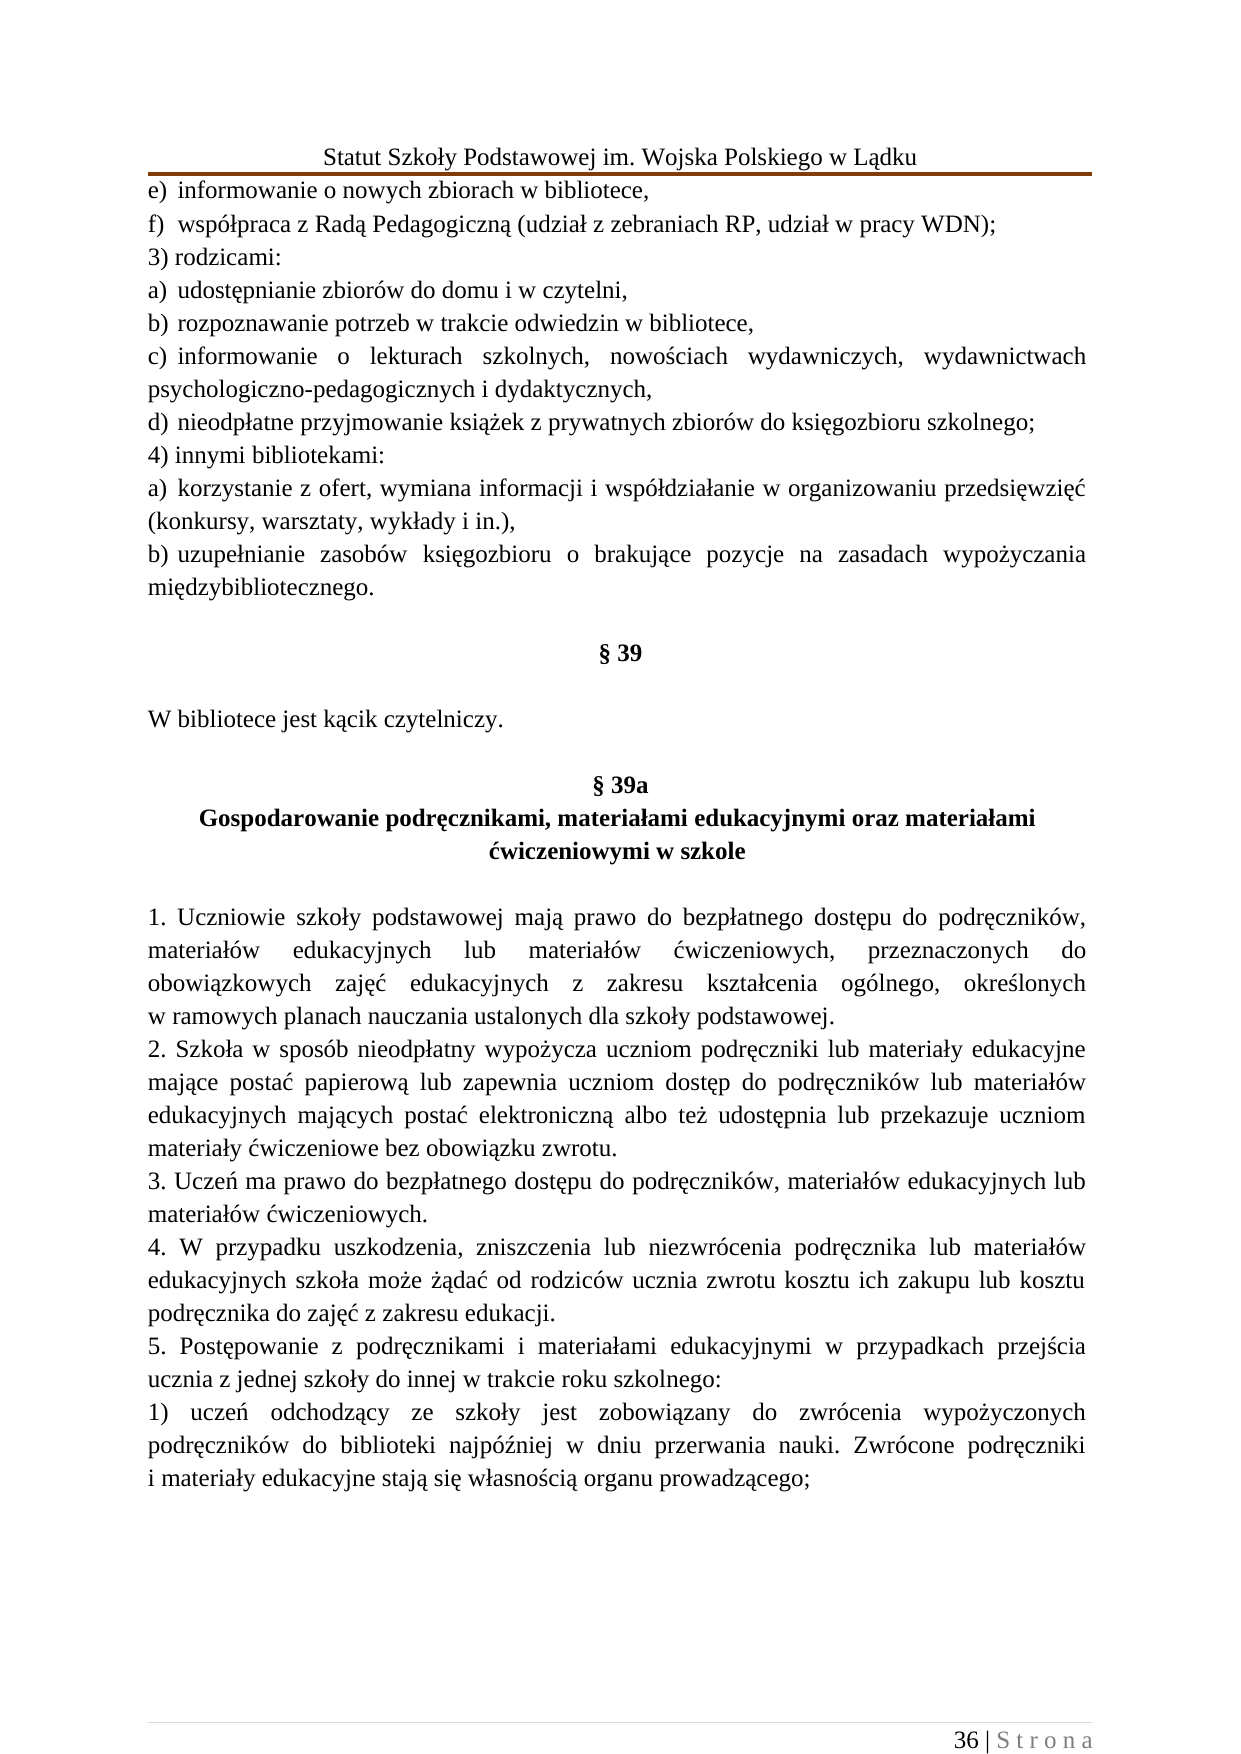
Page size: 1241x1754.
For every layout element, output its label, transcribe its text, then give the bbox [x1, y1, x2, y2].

text a) korzystanie z ofert, wymiana informacji i współdziałanie w organizowaniu przedsięwzięć (konkursy, warsztaty, wykłady i in.), [148, 473, 1087, 534]
text 4. W przypadku uszkodzenia, zniszczenia lub niezwrócenia podręcznika lub materiałów edukacyjnych szkoła może żądać od rodziców ucznia zwrotu kosztu ich zakupu lub kosztu podręcznika do zajęć z zakresu edukacji. [148, 1232, 1087, 1327]
text b) rozpoznawanie potrzeb w trakcie odwiedzin w bibliotece, [148, 308, 1087, 336]
text § 39a [148, 770, 1092, 799]
text c) informowanie o lekturach szkolnych, nowościach wydawniczych, wydawnictwach psychologiczno-pedagogicznych i dydaktycznych, [148, 341, 1087, 402]
text f) współpraca z Radą Pedagogiczną (udział z zebraniach RP, udział w pracy WDN); [148, 209, 1087, 237]
text a) udostępnianie zbiorów do domu i w czytelni, [148, 275, 1087, 303]
text 4) innymi bibliotekami: [148, 440, 1087, 468]
text 1) uczeń odchodzący ze szkoły jest zobowiązany do zwrócenia wypożyczonych podręczników do biblioteki najpóźniej w dniu przerwania nauki. Zwrócone podręczniki i materiały edukacyjne stają się własnością organu prowadzącego; [148, 1397, 1087, 1492]
text 2. Szkoła w sposób nieodpłatny wypożycza uczniom podręczniki lub materiały edukacyjne mające postać papierową lub zapewnia uczniom dostęp do podręczników lub materiałów edukacyjnych mających postać elektroniczną albo też udostępnia lub przekazuje uczniom materiały ćwiczeniowe bez obowiązku zwrotu. [148, 1034, 1087, 1162]
text W bibliotece jest kącik czytelniczy. [148, 704, 1092, 733]
text 3) rodzicami: [148, 242, 1087, 270]
text 3. Uczeń ma prawo do bezpłatnego dostępu do podręczników, materiałów edukacyjnych lub materiałów ćwiczeniowych. [148, 1166, 1087, 1228]
text d) nieodpłatne przyjmowanie książek z prywatnych zbiorów do księgozbioru szkolnego; [148, 407, 1087, 436]
text Gospodarowanie podręcznikami, materiałami edukacyjnymi oraz materiałami ćwiczeniowymi w szkole [148, 803, 1087, 865]
text 1. Uczniowie szkoły podstawowej mają prawo do bezpłatnego dostępu do podręczników, materiałów edukacyjnych lub materiałów ćwiczeniowych, przeznaczonych do obowiązkowych zajęć edukacyjnych z zakresu kształcenia ogólnego, określonych w ramowych planach nauczania ustalonych dla szkoły podstawowej. [148, 902, 1087, 1030]
text 5. Postępowanie z podręcznikami i materiałami edukacyjnymi w przypadkach przejścia ucznia z jednej szkoły do innej w trakcie roku szkolnego: [148, 1331, 1087, 1393]
text § 39 [148, 638, 1092, 667]
text e) informowanie o nowych zbiorach w bibliotece, [148, 176, 1087, 204]
text b) uzupełnianie zasobów księgozbioru o brakujące pozycje na zasadach wypożyczania międzybibliotecznego. [148, 539, 1087, 601]
